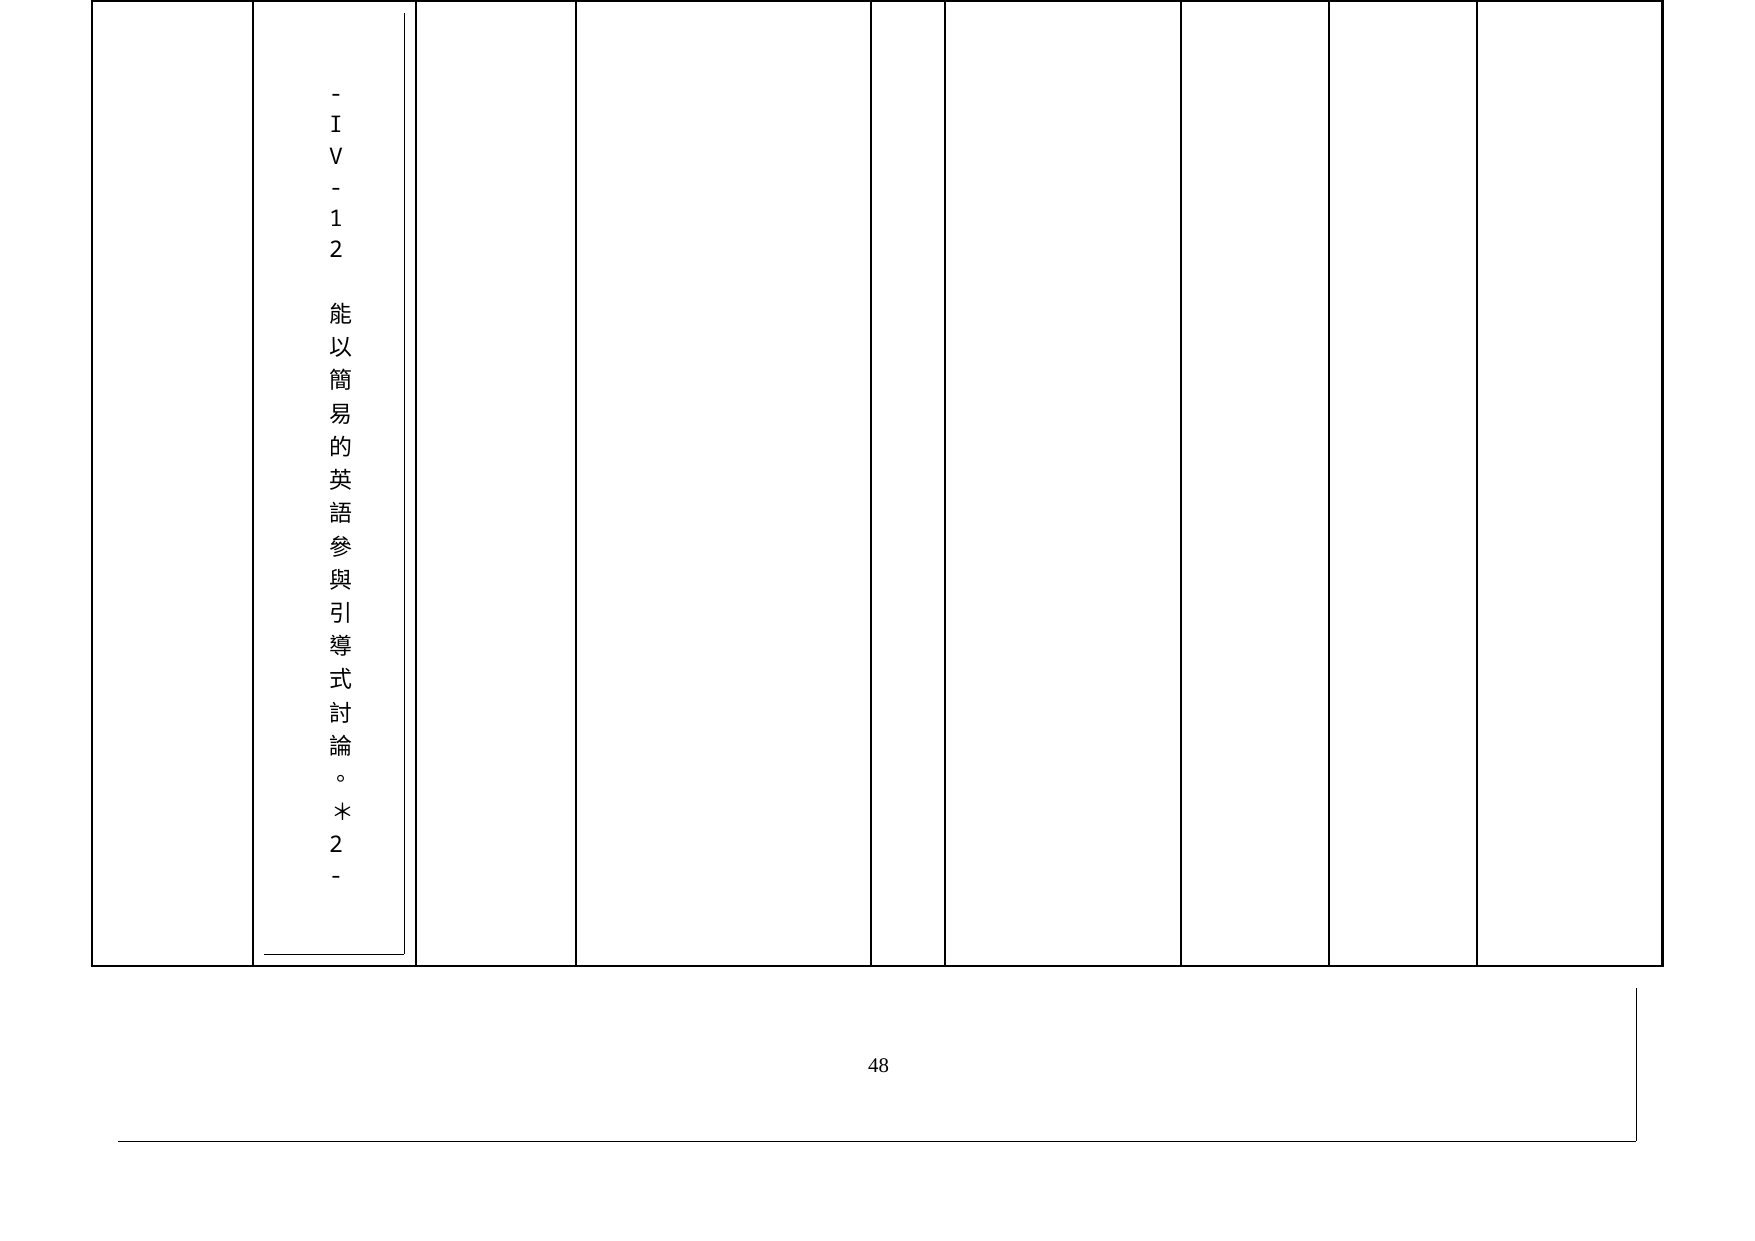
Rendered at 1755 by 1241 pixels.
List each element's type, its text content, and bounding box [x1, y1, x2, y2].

table_cell [946, 2, 1180, 965]
table_cell [872, 2, 944, 965]
table_cell [577, 2, 870, 965]
table_cell [417, 2, 575, 965]
table_cell [1478, 2, 1661, 965]
table_cell [1182, 2, 1328, 965]
table_cell [1330, 2, 1476, 965]
table_cell [93, 2, 252, 965]
table_cell IV-12 能以簡易的英語參與引導式討論。 ＊2- [254, 2, 415, 965]
